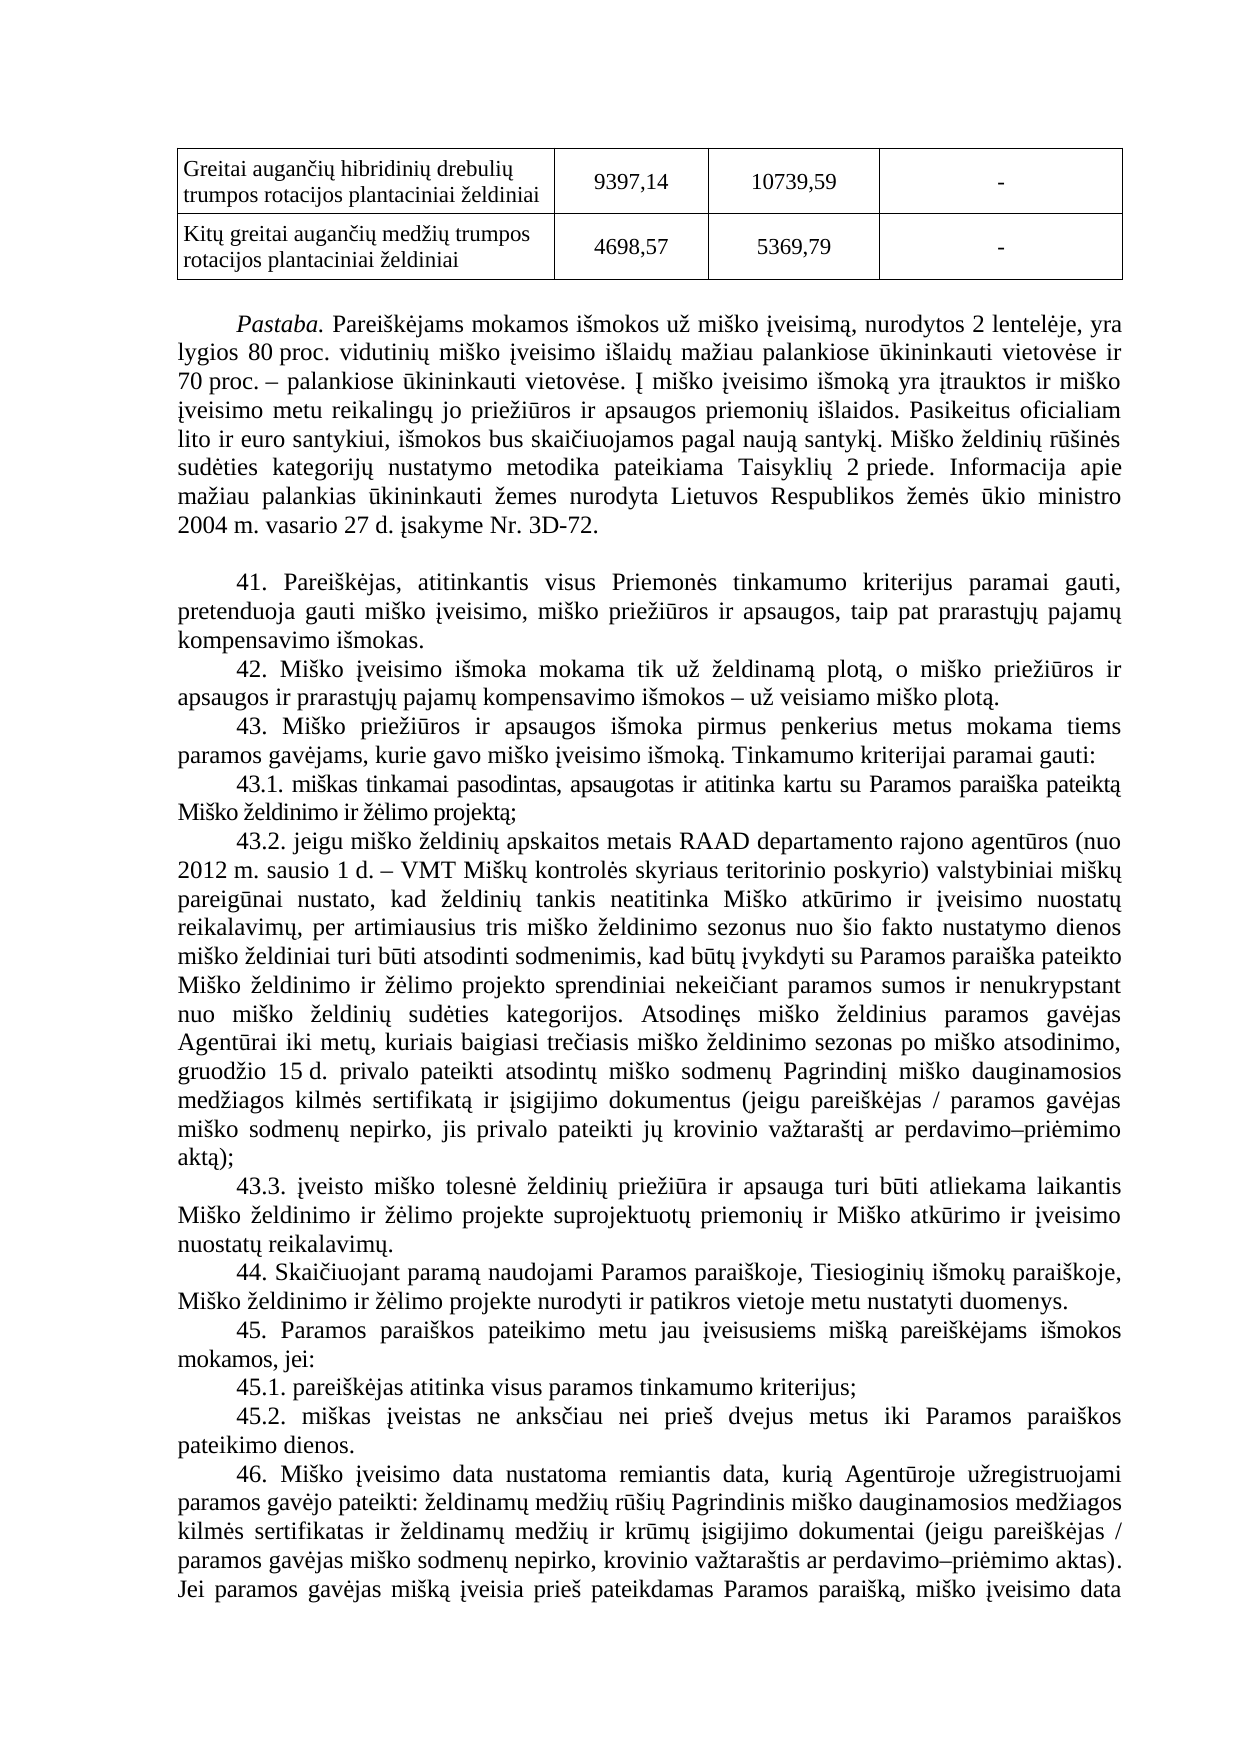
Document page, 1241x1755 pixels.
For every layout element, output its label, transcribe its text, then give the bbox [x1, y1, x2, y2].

table_cell 10739,59 [709, 149, 879, 213]
text Pastaba. Pareiškėjams mokamos išmokos už miško įveisimą, nurodytos 2 lentelėje, yra lygios 80 proc. vidutinių miško įveisimo išlaidų mažiau palankiose ūkininkauti vietovėse ir 70 proc. – palankiose ūkininkauti vietovėse. Į miško įveisimo išmoką yra įtrauktos ir miško įveisimo metu reikalingų jo priežiūros ir apsaugos priemonių išlaidos. Pasikeitus oficialiam lito ir euro santykiui, išmokos bus skaičiuojamos pagal naują santykį. Miško želdinių rūšinės sudėties kategorijų nustatymo metodika pateikiama Taisyklių 2 priede. Informacija apie mažiau palankias ūkininkauti žemes nurodyta Lietuvos Respublikos žemės ūkio ministro 2004 m. vasario 27 d. įsakyme Nr. 3D-72. [177, 309, 1122, 539]
table_cell 9397,14 [555, 149, 708, 213]
text 45. Paramos paraiškos pateikimo metu jau įveisusiems mišką pareiškėjams išmokos mokamos, jei: [177, 1315, 1122, 1372]
table_cell 4698,57 [555, 214, 708, 279]
table_cell Kitų greitai augančių medžių trumpos rotacijos plantaciniai želdiniai [178, 214, 554, 279]
text 43. Miško priežiūros ir apsaugos išmoka pirmus penkerius metus mokama tiems paramos gavėjams, kurie gavo miško įveisimo išmoką. Tinkamumo kriterijai paramai gauti: [177, 711, 1122, 769]
text 42. Miško įveisimo išmoka mokama tik už želdinamą plotą, o miško priežiūros ir apsaugos ir prarastųjų pajamų kompensavimo išmokos – už veisiamo miško plotą. [177, 654, 1122, 711]
text 45.2. miškas įveistas ne anksčiau nei prieš dvejus metus iki Paramos paraiškos pateikimo dienos. [177, 1401, 1122, 1459]
table_cell Greitai augančių hibridinių drebulių trumpos rotacijos plantaciniai želdiniai [178, 149, 554, 213]
table_cell - [880, 149, 1122, 213]
text 45.1. pareiškėjas atitinka visus paramos tinkamumo kriterijus; [177, 1372, 1122, 1401]
text 41. Pareiškėjas, atitinkantis visus Priemonės tinkamumo kriterijus paramai gauti, pretenduoja gauti miško įveisimo, miško priežiūros ir apsaugos, taip pat prarastųjų pajamų kompensavimo išmokas. [177, 567, 1122, 654]
text 46. Miško įveisimo data nustatoma remiantis data, kurią Agentūroje užregistruojami paramos gavėjo pateikti: želdinamų medžių rūšių Pagrindinis miško dauginamosios medžiagos kilmės sertifikatas ir želdinamų medžių ir krūmų įsigijimo dokumentai (jeigu pareiškėjas / paramos gavėjas miško sodmenų nepirko, krovinio važtaraštis ar perdavimo–priėmimo aktas). Jei paramos gavėjas mišką įveisia prieš pateikdamas Paramos paraišką, miško įveisimo data [177, 1459, 1122, 1602]
text 43.2. jeigu miško želdinių apskaitos metais RAAD departamento rajono agentūros (nuo 2012 m. sausio 1 d. – VMT Miškų kontrolės skyriaus teritorinio poskyrio) valstybiniai miškų pareigūnai nustato, kad želdinių tankis neatitinka Miško atkūrimo ir įveisimo nuostatų reikalavimų, per artimiausius tris miško želdinimo sezonus nuo šio fakto nustatymo dienos miško želdiniai turi būti atsodinti sodmenimis, kad būtų įvykdyti su Paramos paraiška pateikto Miško želdinimo ir žėlimo projekto sprendiniai nekeičiant paramos sumos ir nenukrypstant nuo miško želdinių sudėties kategorijos. Atsodinęs miško želdinius paramos gavėjas Agentūrai iki metų, kuriais baigiasi trečiasis miško želdinimo sezonas po miško atsodinimo, gruodžio 15 d. privalo pateikti atsodintų miško sodmenų Pagrindinį miško dauginamosios medžiagos kilmės sertifikatą ir įsigijimo dokumentus (jeigu pareiškėjas / paramos gavėjas miško sodmenų nepirko, jis privalo pateikti jų krovinio važtaraštį ar perdavimo–priėmimo aktą); [177, 826, 1122, 1171]
table_cell - [880, 214, 1122, 279]
text 43.1. miškas tinkamai pasodintas, apsaugotas ir atitinka kartu su Paramos paraiška pateiktą Miško želdinimo ir žėlimo projektą; [177, 769, 1122, 826]
table_cell 5369,79 [709, 214, 879, 279]
text 43.3. įveisto miško tolesnė želdinių priežiūra ir apsauga turi būti atliekama laikantis Miško želdinimo ir žėlimo projekte suprojektuotų priemonių ir Miško atkūrimo ir įveisimo nuostatų reikalavimų. [177, 1171, 1122, 1257]
text 44. Skaičiuojant paramą naudojami Paramos paraiškoje, Tiesioginių išmokų paraiškoje, Miško želdinimo ir žėlimo projekte nurodyti ir patikros vietoje metu nustatyti duomenys. [177, 1257, 1122, 1315]
